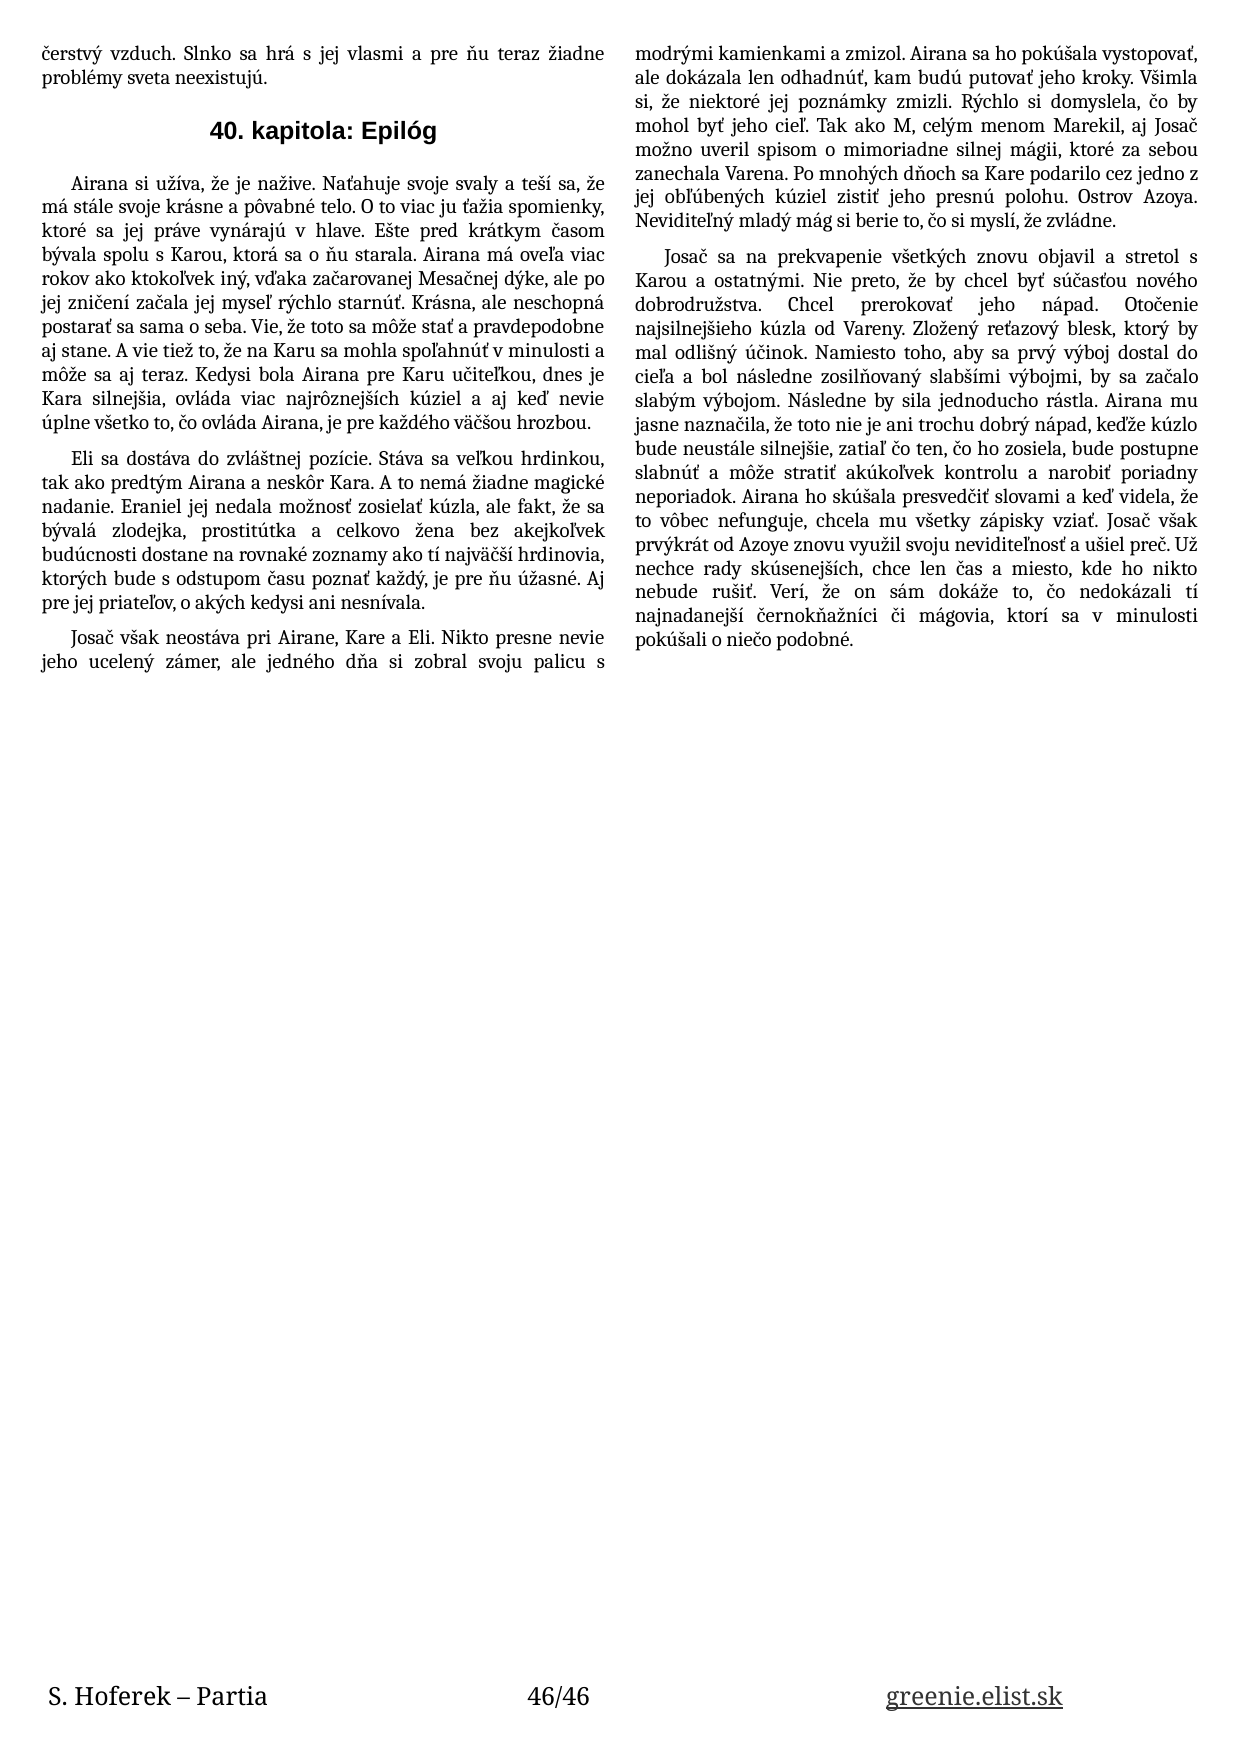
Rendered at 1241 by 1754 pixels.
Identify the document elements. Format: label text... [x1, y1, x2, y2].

text Josač však neostáva pri Airane, Kare a Eli. Nikto presne nevie jeho ucelený zámer, ale jedného dňa si zobral svoju palicu s [41, 626, 605, 674]
text modrými kamienkami a zmizol. Airana sa ho pokúšala vystopovať, ale dokázala len odhadnúť, kam budú putovať jeho kroky. Všimla si, že niektoré jej poznámky zmizli. Rýchlo si domyslela, čo by mohol byť jeho cieľ. Tak ako M, celým menom Marekil, aj Josač možno uveril spisom o mimoriadne silnej mágii, ktoré za sebou zanechala Varena. Po mnohých dňoch sa Kare podarilo cez jedno z jej obľúbených kúziel zistiť jeho presnú polohu. Ostrov Azoya. Neviditeľný mladý mág si berie to, čo si myslí, že zvládne. [635, 41, 1199, 233]
text Josač sa na prekvapenie všetkých znovu objavil a stretol s Karou a ostatnými. Nie preto, že by chcel byť súčasťou nového dobrodružstva. Chcel prerokovať jeho nápad. Otočenie najsilnejšieho kúzla od Vareny. Zložený reťazový blesk, ktorý by mal odlišný účinok. Namiesto toho, aby sa prvý výboj dostal do cieľa a bol následne zosilňovaný slabšími výbojmi, by sa začalo slabým výbojom. Následne by sila jednoducho rástla. Airana mu jasne naznačila, že toto nie je ani trochu dobrý nápad, keďže kúzlo bude neustále silnejšie, zatiaľ čo ten, čo ho zosiela, bude postupne slabnúť a môže stratiť akúkoľvek kontrolu a narobiť poriadny neporiadok. Airana ho skúšala presvedčiť slovami a keď videla, že to vôbec nefunguje, chcela mu všetky zápisky vziať. Josač však prvýkrát od Azoye znovu využil svoju neviditeľnosť a ušiel preč. Už nechce rady skúsenejších, chce len čas a miesto, kde ho nikto nebude rušiť. Verí, že on sám dokáže to, čo nedokázali tí najnadanejší černokňažníci či mágovia, ktorí sa v minulosti pokúšali o niečo podobné. [635, 245, 1199, 652]
text Eli sa dostáva do zvláštnej pozície. Stáva sa veľkou hrdinkou, tak ako predtým Airana a neskôr Kara. A to nemá žiadne magické nadanie. Eraniel jej nedala možnosť zosielať kúzla, ale fakt, že sa bývalá zlodejka, prostitútka a celkovo žena bez akejkoľvek budúcnosti dostane na rovnaké zoznamy ako tí najväčší hrdinovia, ktorých bude s odstupom času poznať každý, je pre ňu úžasné. Aj pre jej priateľov, o akých kedysi ani nesnívala. [41, 447, 605, 614]
subtitle 40. kapitola: Epilóg [41, 116, 605, 144]
text Airana si užíva, že je nažive. Naťahuje svoje svaly a teší sa, že má stále svoje krásne a pôvabné telo. O to viac ju ťažia spomienky, ktoré sa jej práve vynárajú v hlave. Ešte pred krátkym časom bývala spolu s Karou, ktorá sa o ňu starala. Airana má oveľa viac rokov ako ktokoľvek iný, vďaka začarovanej Mesačnej dýke, ale po jej zničení začala jej myseľ rýchlo starnúť. Krásna, ale neschopná postarať sa sama o seba. Vie, že toto sa môže stať a pravdepodobne aj stane. A vie tiež to, že na Karu sa mohla spoľahnúť v minulosti a môže sa aj teraz. Kedysi bola Airana pre Karu učiteľkou, dnes je Kara silnejšia, ovláda viac najrôznejších kúziel a aj keď nevie úplne všetko to, čo ovláda Airana, je pre každého väčšou hrozbou. [41, 171, 605, 435]
text čerstvý vzduch. Slnko sa hrá s jej vlasmi a pre ňu teraz žiadne problémy sveta neexistujú. [41, 41, 605, 89]
